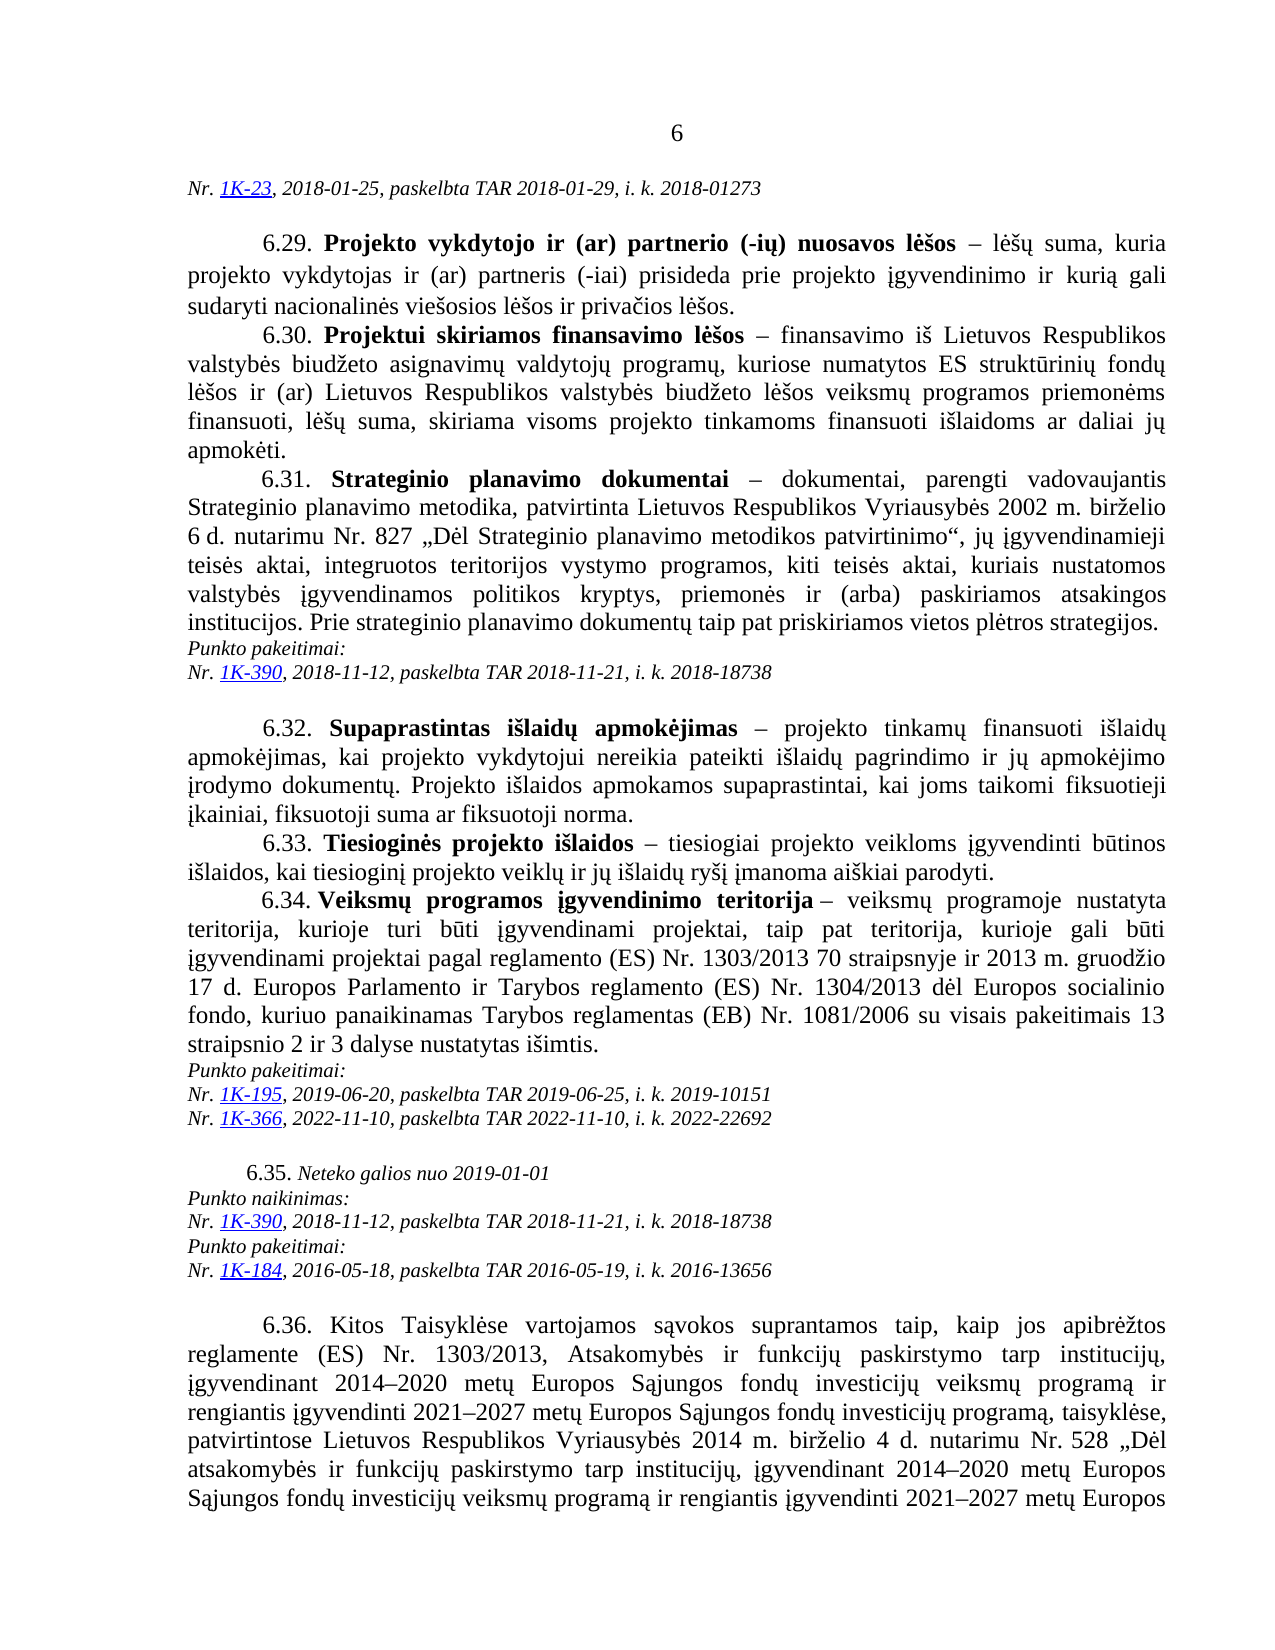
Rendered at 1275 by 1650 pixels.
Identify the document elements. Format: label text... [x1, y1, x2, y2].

text Nr. 1K-184, 2016-05-18, paskelbta TAR 2016-05-19, i. k. 2016-13656 [187, 1258, 1167, 1282]
text 6.31. Strateginio planavimo dokumentai – dokumentai, parengti vadovaujantis Strateginio planavimo metodika, patvirtinta Lietuvos Respublikos Vyriausybės 2002 m. birželio 6 d. nutarimu Nr. 827 „Dėl Strateginio planavimo metodikos patvirtinimo“, jų įgyvendinamieji teisės aktai, integruotos teritorijos vystymo programos, kiti teisės aktai, kuriais nustatomos valstybės įgyvendinamos politikos kryptys, priemonės ir (arba) paskiriamos atsakingos institucijos. Prie strateginio planavimo dokumentų taip pat priskiriamos vietos plėtros strategijos. [187, 464, 1167, 636]
text Punkto pakeitimai: [187, 636, 1167, 660]
text 6.34. Veiksmų programos įgyvendinimo teritorija – veiksmų programoje nustatyta teritorija, kurioje turi būti įgyvendinami projektai, taip pat teritorija, kurioje gali būti įgyvendinami projektai pagal reglamento (ES) Nr. 1303/2013 70 straipsnyje ir 2013 m. gruodžio 17 d. Europos Parlamento ir Tarybos reglamento (ES) Nr. 1304/2013 dėl Europos socialinio fondo, kuriuo panaikinamas Tarybos reglamentas (EB) Nr. 1081/2006 su visais pakeitimais 13 straipsnio 2 ir 3 dalyse nustatytas išimtis. [187, 886, 1167, 1058]
text Punkto pakeitimai: [187, 1233, 1167, 1258]
text 6.33. Tiesioginės projekto išlaidos – tiesiogiai projekto veikloms įgyvendinti būtinos išlaidos, kai tiesioginį projekto veiklų ir jų išlaidų ryšį įmanoma aiškiai parodyti. [187, 828, 1167, 886]
text 6.29. Projekto vykdytojo ir (ar) partnerio (-ių) nuosavos lėšos – lėšų suma, kuria projekto vykdytojas ir (ar) partneris (-iai) prisideda prie projekto įgyvendinimo ir kurią gali sudaryti nacionalinės viešosios lėšos ir privačios lėšos. [187, 228, 1167, 320]
text 6.32. Supaprastintas išlaidų apmokėjimas – projekto tinkamų finansuoti išlaidų apmokėjimas, kai projekto vykdytojui nereikia pateikti išlaidų pagrindimo ir jų apmokėjimo įrodymo dokumentų. Projekto išlaidos apmokamos supaprastintai, kai joms taikomi fiksuotieji įkainiai, fiksuotoji suma ar fiksuotoji norma. [187, 713, 1167, 828]
text Nr. 1K-390, 2018-11-12, paskelbta TAR 2018-11-21, i. k. 2018-18738 [187, 660, 1167, 684]
text Nr. 1K-23, 2018-01-25, paskelbta TAR 2018-01-29, i. k. 2018-01273 [187, 176, 1167, 200]
text Nr. 1K-366, 2022-11-10, paskelbta TAR 2022-11-10, i. k. 2022-22692 [187, 1106, 1167, 1130]
text 6.35. Neteko galios nuo 2019-01-01 [187, 1159, 1167, 1185]
text 6.36. Kitos Taisyklėse vartojamos sąvokos suprantamos taip, kaip jos apibrėžtos reglamente (ES) Nr. 1303/2013, Atsakomybės ir funkcijų paskirstymo tarp institucijų, įgyvendinant 2014–2020 metų Europos Sąjungos fondų investicijų veiksmų programą ir rengiantis įgyvendinti 2021–2027 metų Europos Sąjungos fondų investicijų programą, taisyklėse, patvirtintose Lietuvos Respublikos Vyriausybės 2014 m. birželio 4 d. nutarimu Nr. 528 „Dėl atsakomybės ir funkcijų paskirstymo tarp institucijų, įgyvendinant 2014–2020 metų Europos Sąjungos fondų investicijų veiksmų programą ir rengiantis įgyvendinti 2021–2027 metų Europos [187, 1310, 1167, 1512]
text Punkto pakeitimai: [187, 1058, 1167, 1082]
text Punkto naikinimas: [187, 1185, 1167, 1209]
text Nr. 1K-195, 2019-06-20, paskelbta TAR 2019-06-25, i. k. 2019-10151 [187, 1082, 1167, 1106]
text Nr. 1K-390, 2018-11-12, paskelbta TAR 2018-11-21, i. k. 2018-18738 [187, 1209, 1167, 1233]
text 6.30. Projektui skiriamos finansavimo lėšos – finansavimo iš Lietuvos Respublikos valstybės biudžeto asignavimų valdytojų programų, kuriose numatytos ES struktūrinių fondų lėšos ir (ar) Lietuvos Respublikos valstybės biudžeto lėšos veiksmų programos priemonėms finansuoti, lėšų suma, skiriama visoms projekto tinkamoms finansuoti išlaidoms ar daliai jų apmokėti. [187, 320, 1167, 464]
